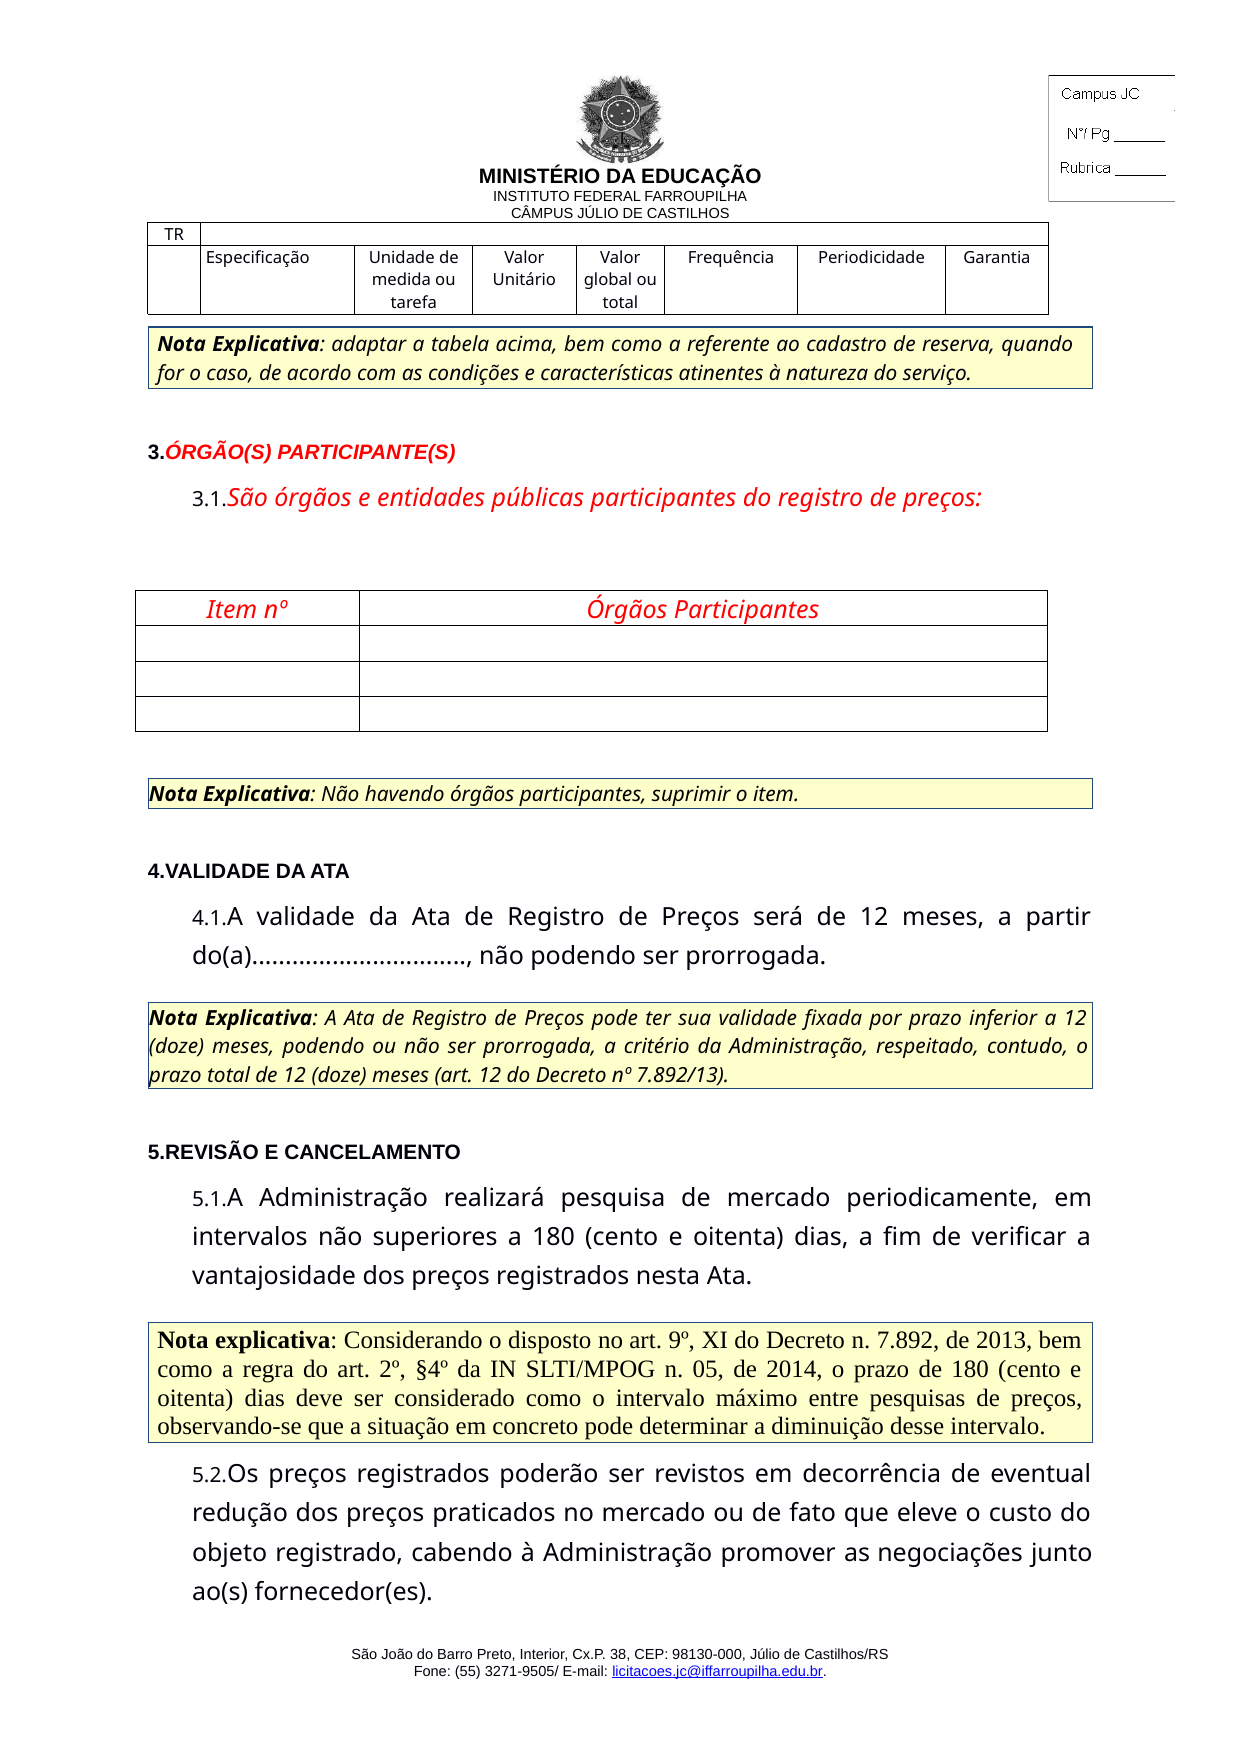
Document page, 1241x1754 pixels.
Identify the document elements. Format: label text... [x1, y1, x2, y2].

list ÓRGÃO(S) PARTICIPANTE(S) [148, 439, 1093, 463]
table_header [201, 223, 1048, 245]
table_cell [360, 697, 1047, 731]
text Nota explicativa: Considerando o disposto no art. 9º, XI do Decreto n. 7.892, de 2013, bem como a regra do art. 2º, §4º da IN SLTI/MPOG n. 05, de 2014, o prazo de 180 (cento e oitenta) dias deve ser considerado como o intervalo máximo entre pesquisas de preços, observando-se que a situação em concreto pode determinar a diminuição desse intervalo. [149, 1323, 1092, 1442]
table_cell [360, 662, 1047, 696]
list Os preços registrados poderão ser revistos em decorrência de eventual redução dos preços praticados no mercado ou de fato que eleve o custo do objeto registrado, cabendo à Administração promover as negociações junto ao(s) fornecedor(es). [192, 1456, 1093, 1607]
table_cell Frequência [665, 246, 797, 313]
table_header Item nº [136, 591, 359, 625]
table_cell [136, 697, 359, 731]
list VALIDADE DA ATA [148, 859, 1093, 883]
table_cell Unidade de medida ou tarefa [355, 246, 472, 313]
table_header TR [148, 223, 200, 245]
text Nota Explicativa: A Ata de Registro de Preços pode ter sua validade fixada por prazo inferior a 12 (doze) meses, podendo ou não ser prorrogada, a critério da Administração, respeitado, contudo, o prazo total de 12 (doze) meses (art. 12 do Decreto nº 7.892/13). [149, 1003, 1092, 1088]
table_cell [148, 246, 200, 313]
table_cell [136, 662, 359, 696]
table_cell Valor global ou total [577, 246, 664, 313]
table_cell Garantia [946, 246, 1048, 313]
text Nota Explicativa: adaptar a tabela acima, bem como a referente ao cadastro de reserva, quando for o caso, de acordo com as condições e características atinentes à natureza do serviço. [149, 328, 1092, 388]
table_cell [136, 626, 359, 661]
list REVISÃO E CANCELAMENTO [148, 1139, 1093, 1163]
list A validade da Ata de Registro de Preços será de 12 meses, a partir do(a)................................, não podendo ser prorrogada. [192, 899, 1093, 972]
list São órgãos e entidades públicas participantes do registro de preços: [192, 479, 1093, 514]
table_header Órgãos Participantes [360, 591, 1047, 625]
list A Administração realizará pesquisa de mercado periodicamente, em intervalos não superiores a 180 (cento e oitenta) dias, a fim de verificar a vantajosidade dos preços registrados nesta Ata. [192, 1179, 1093, 1292]
table_cell [360, 626, 1047, 661]
table_cell Especificação [201, 246, 354, 313]
text Nota Explicativa: Não havendo órgãos participantes, suprimir o item. [149, 779, 1092, 808]
table_cell Periodicidade [798, 246, 945, 313]
table_cell Valor Unitário [473, 246, 576, 313]
